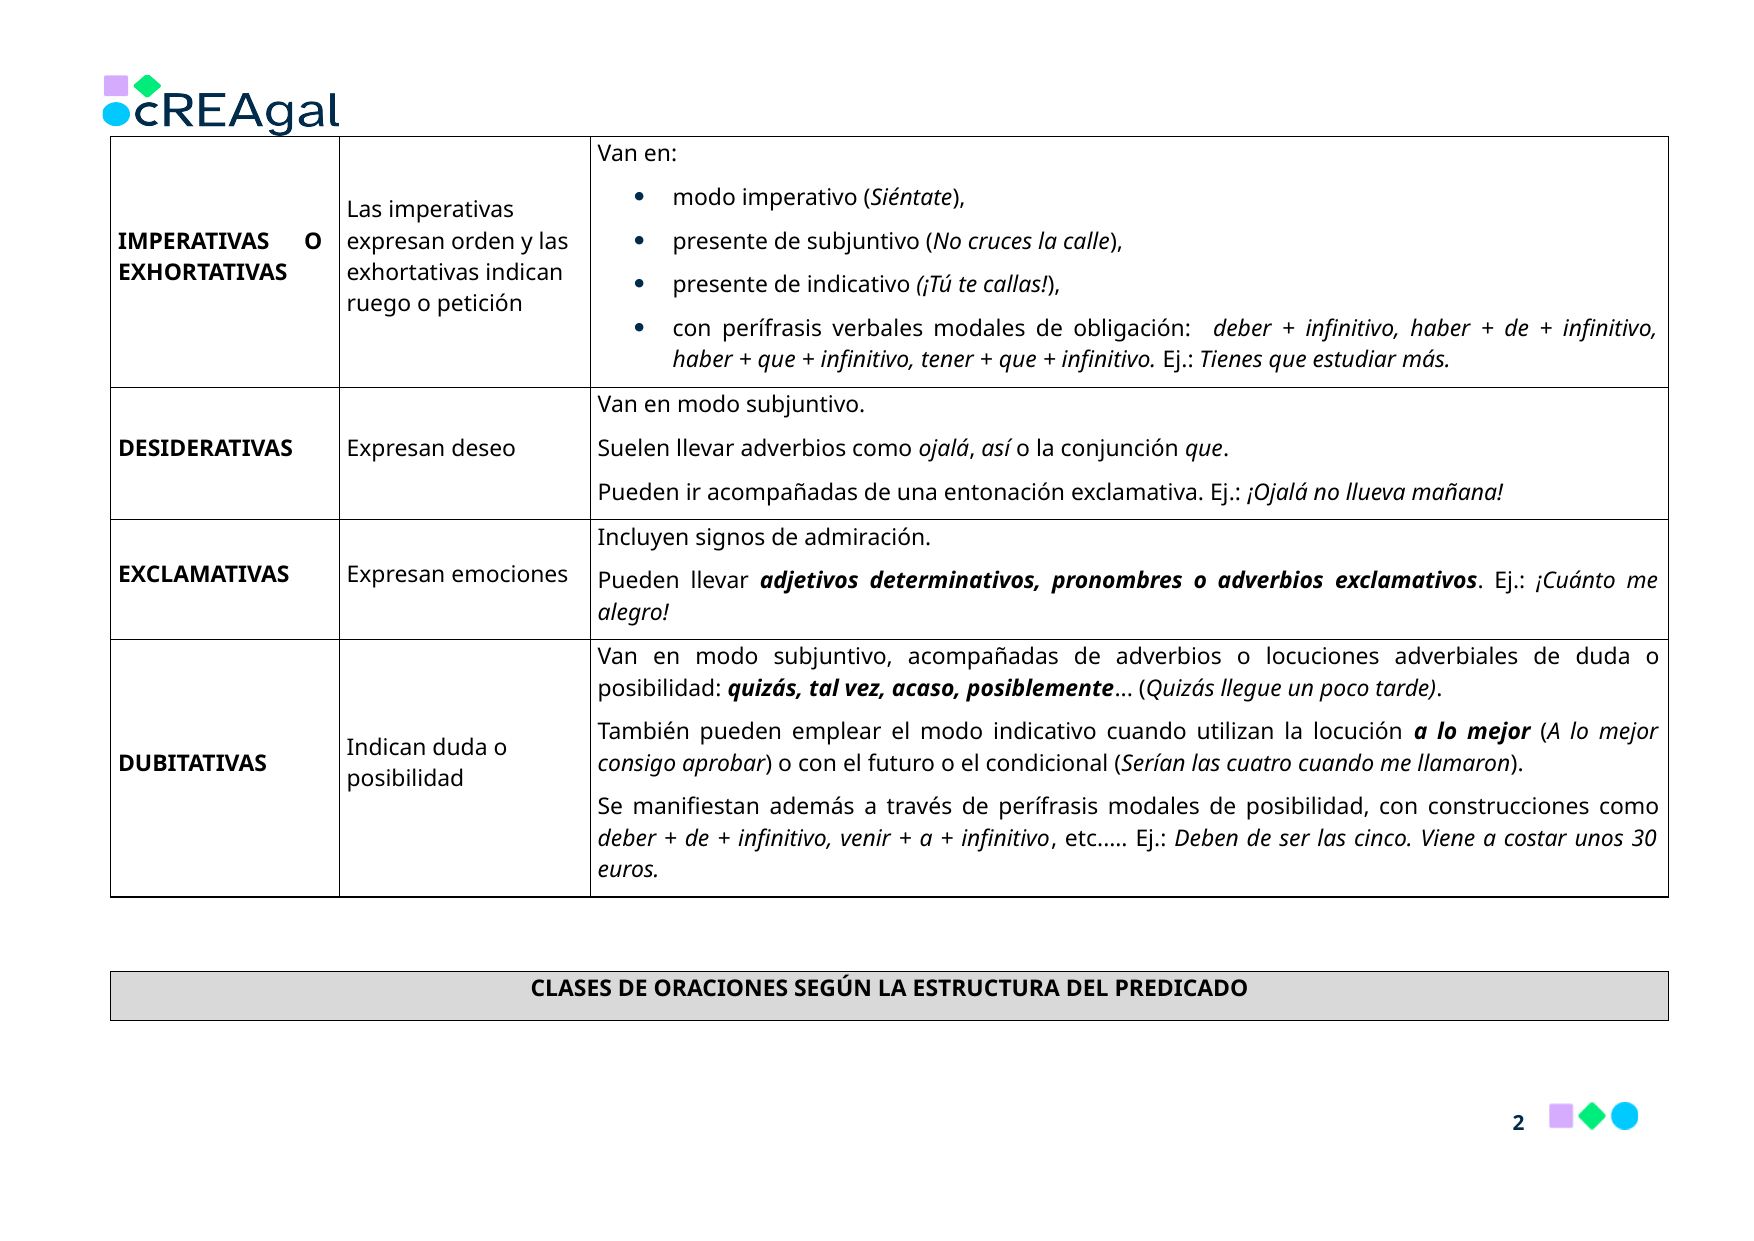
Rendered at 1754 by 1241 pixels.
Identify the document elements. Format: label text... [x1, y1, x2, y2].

picture [1628, 1119, 1639, 1130]
table_cell Van en: modo imperativo (Siéntate), presente de subjuntivo (No cruces la calle), presente de indicativo (¡Tú te callas!), con perífrasis verbales modales de obligación: deber + infinitivo, haber + de + infinitivo, haber + que + infinitivo, tener + que + infinitivo. Ej.: Tienes que estudiar más. [591, 137, 1668, 387]
table_cell Van en modo subjuntivo. Suelen llevar adverbios como ojalá, así o la conjunción que. Pueden ir acompañadas de una entonación exclamativa. Ej.: ¡Ojalá no llueva mañana! [591, 388, 1668, 519]
table_cell Las imperativas expresan orden y las exhortativas indican ruego o petición [340, 137, 590, 387]
table_cell Expresan emociones [340, 520, 590, 639]
table_cell DUBITATIVAS [111, 640, 339, 896]
table_cell IMPERATIVAS O EXHORTATIVAS [111, 137, 339, 387]
table_cell EXCLAMATIVAS [111, 520, 339, 639]
picture [102, 75, 339, 136]
table_cell Incluyen signos de admiración. Pueden llevar adjetivos determinativos, pronombres o adverbios exclamativos. Ej.: ¡Cuánto me alegro! [591, 520, 1668, 639]
table_cell Expresan deseo [340, 388, 590, 519]
table_cell DESIDERATIVAS [111, 388, 339, 519]
table_cell Indican duda o posibilidad [340, 640, 590, 896]
table_cell Van en modo subjuntivo, acompañadas de adverbios o locuciones adverbiales de duda o posibilidad: quizás, tal vez, acaso, posiblemente... (Quizás llegue un poco tarde). También pueden emplear el modo indicativo cuando utilizan la locución a lo mejor (A lo mejor consigo aprobar) o con el futuro o el condicional (Serían las cuatro cuando me llamaron). Se manifiestan además a través de perífrasis modales de posibilidad, con construcciones como deber + de + infinitivo, venir + a + infinitivo, etc.…. Ej.: Deben de ser las cinco. Viene a costar unos 30 euros. [591, 640, 1668, 896]
picture [1549, 1102, 1622, 1130]
picture [1629, 1102, 1639, 1113]
table_header CLASES DE ORACIONES SEGÚN LA ESTRUCTURA DEL PREDICADO [111, 972, 1668, 1020]
